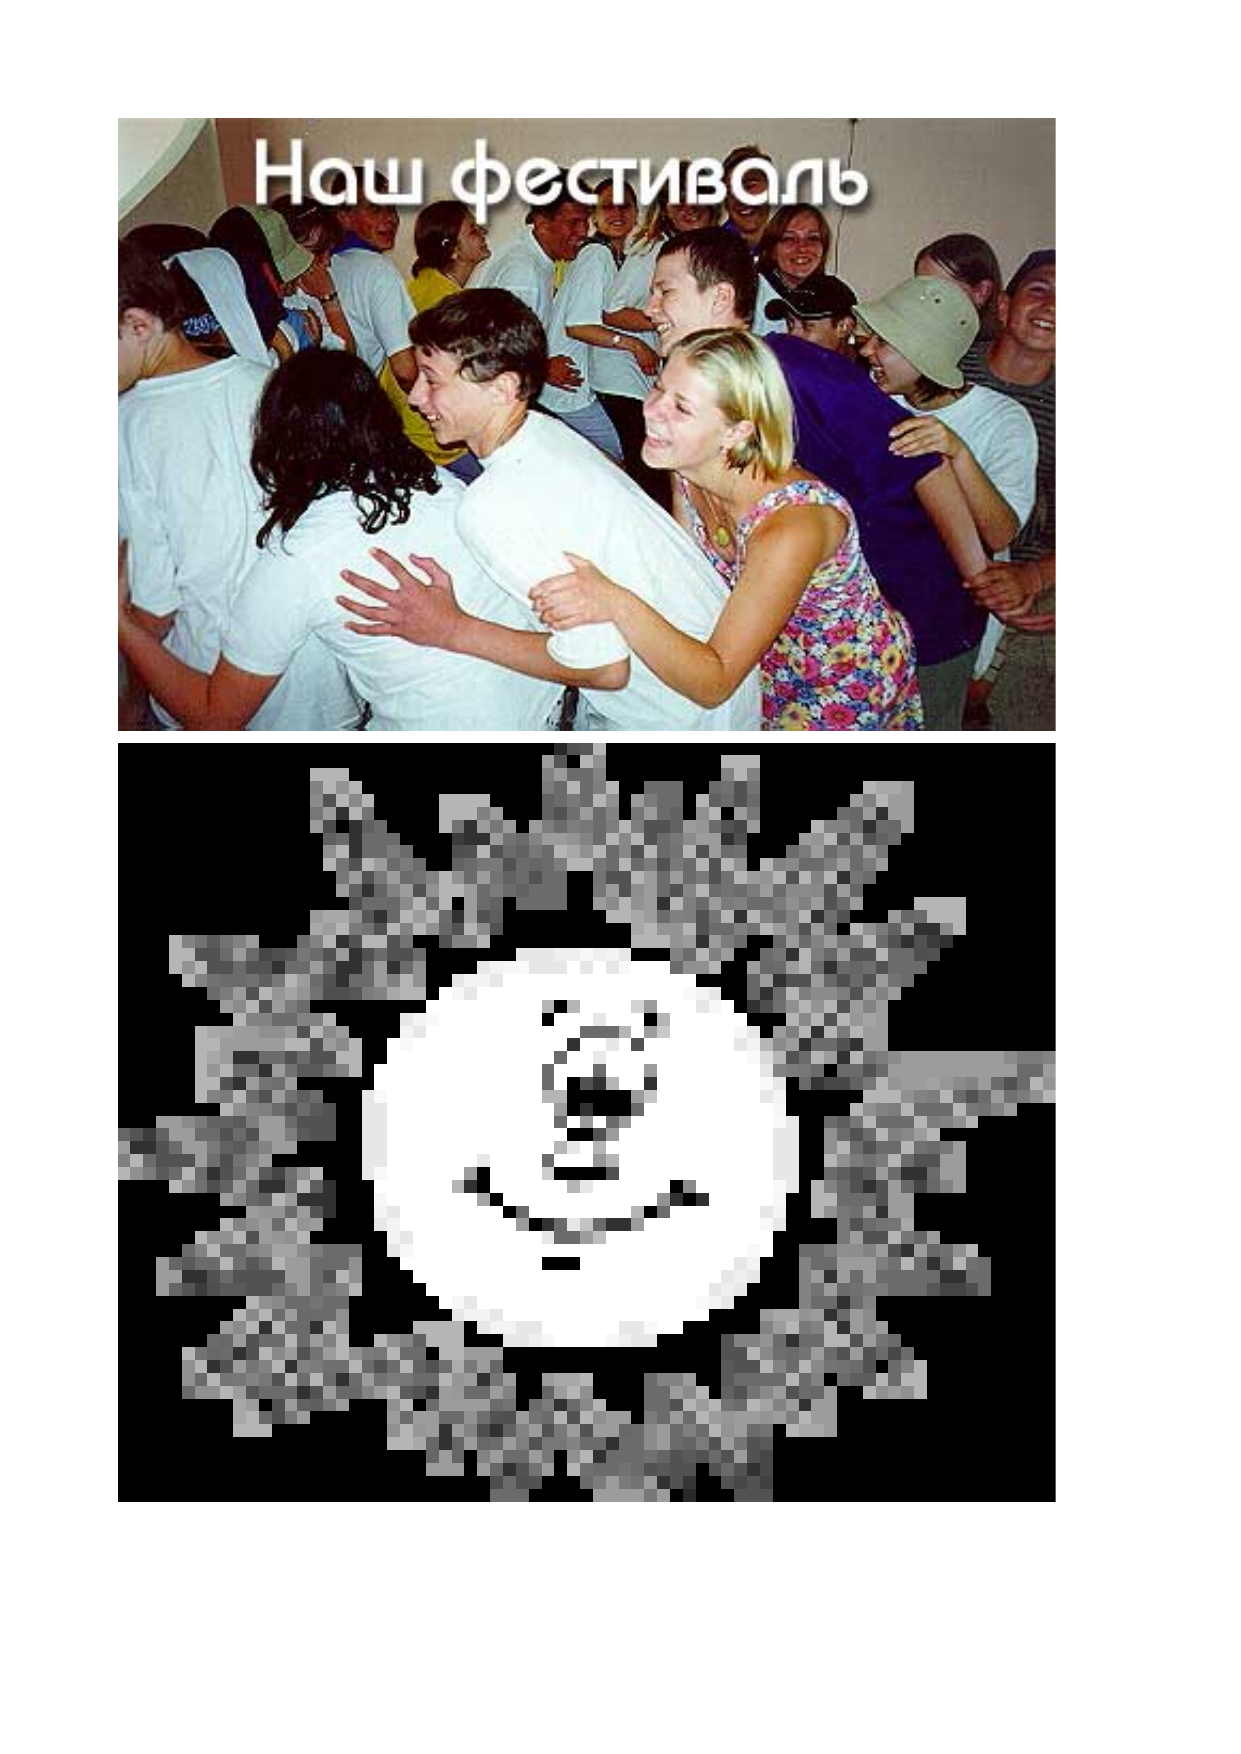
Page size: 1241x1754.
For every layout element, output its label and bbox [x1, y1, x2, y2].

picture [118, 743, 1056, 1502]
picture [118, 118, 1056, 731]
